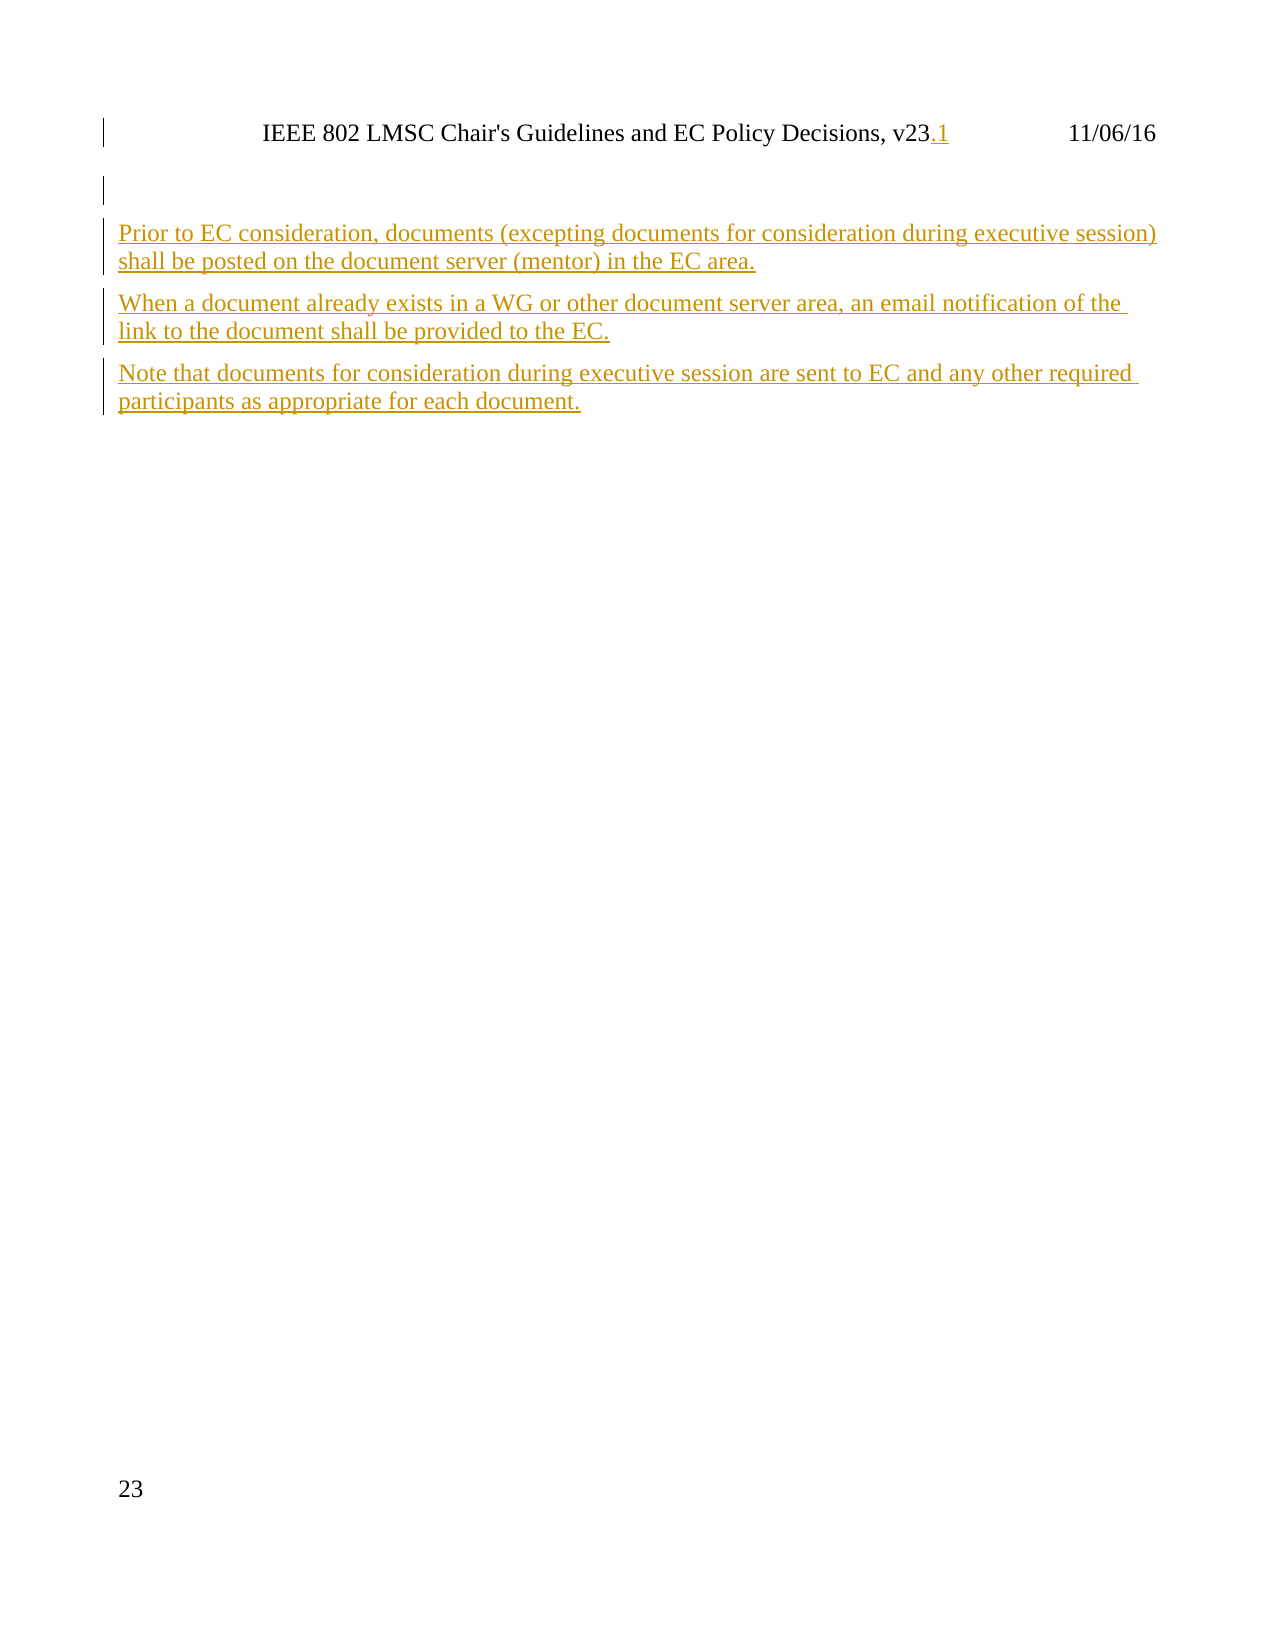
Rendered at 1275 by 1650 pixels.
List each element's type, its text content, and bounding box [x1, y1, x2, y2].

text Note that documents for consideration during executive session are sent to EC and any other required participants as appropriate for each document. [118, 358, 1157, 415]
text Prior to EC consideration, documents (excepting documents for consideration during executive session) [118, 218, 1157, 243]
text shall be posted on the document server (mentor) in the EC area. [118, 244, 1157, 275]
text When a document already exists in a WG or other document server area, an email notification of the link to the document shall be provided to the EC. [118, 288, 1157, 345]
